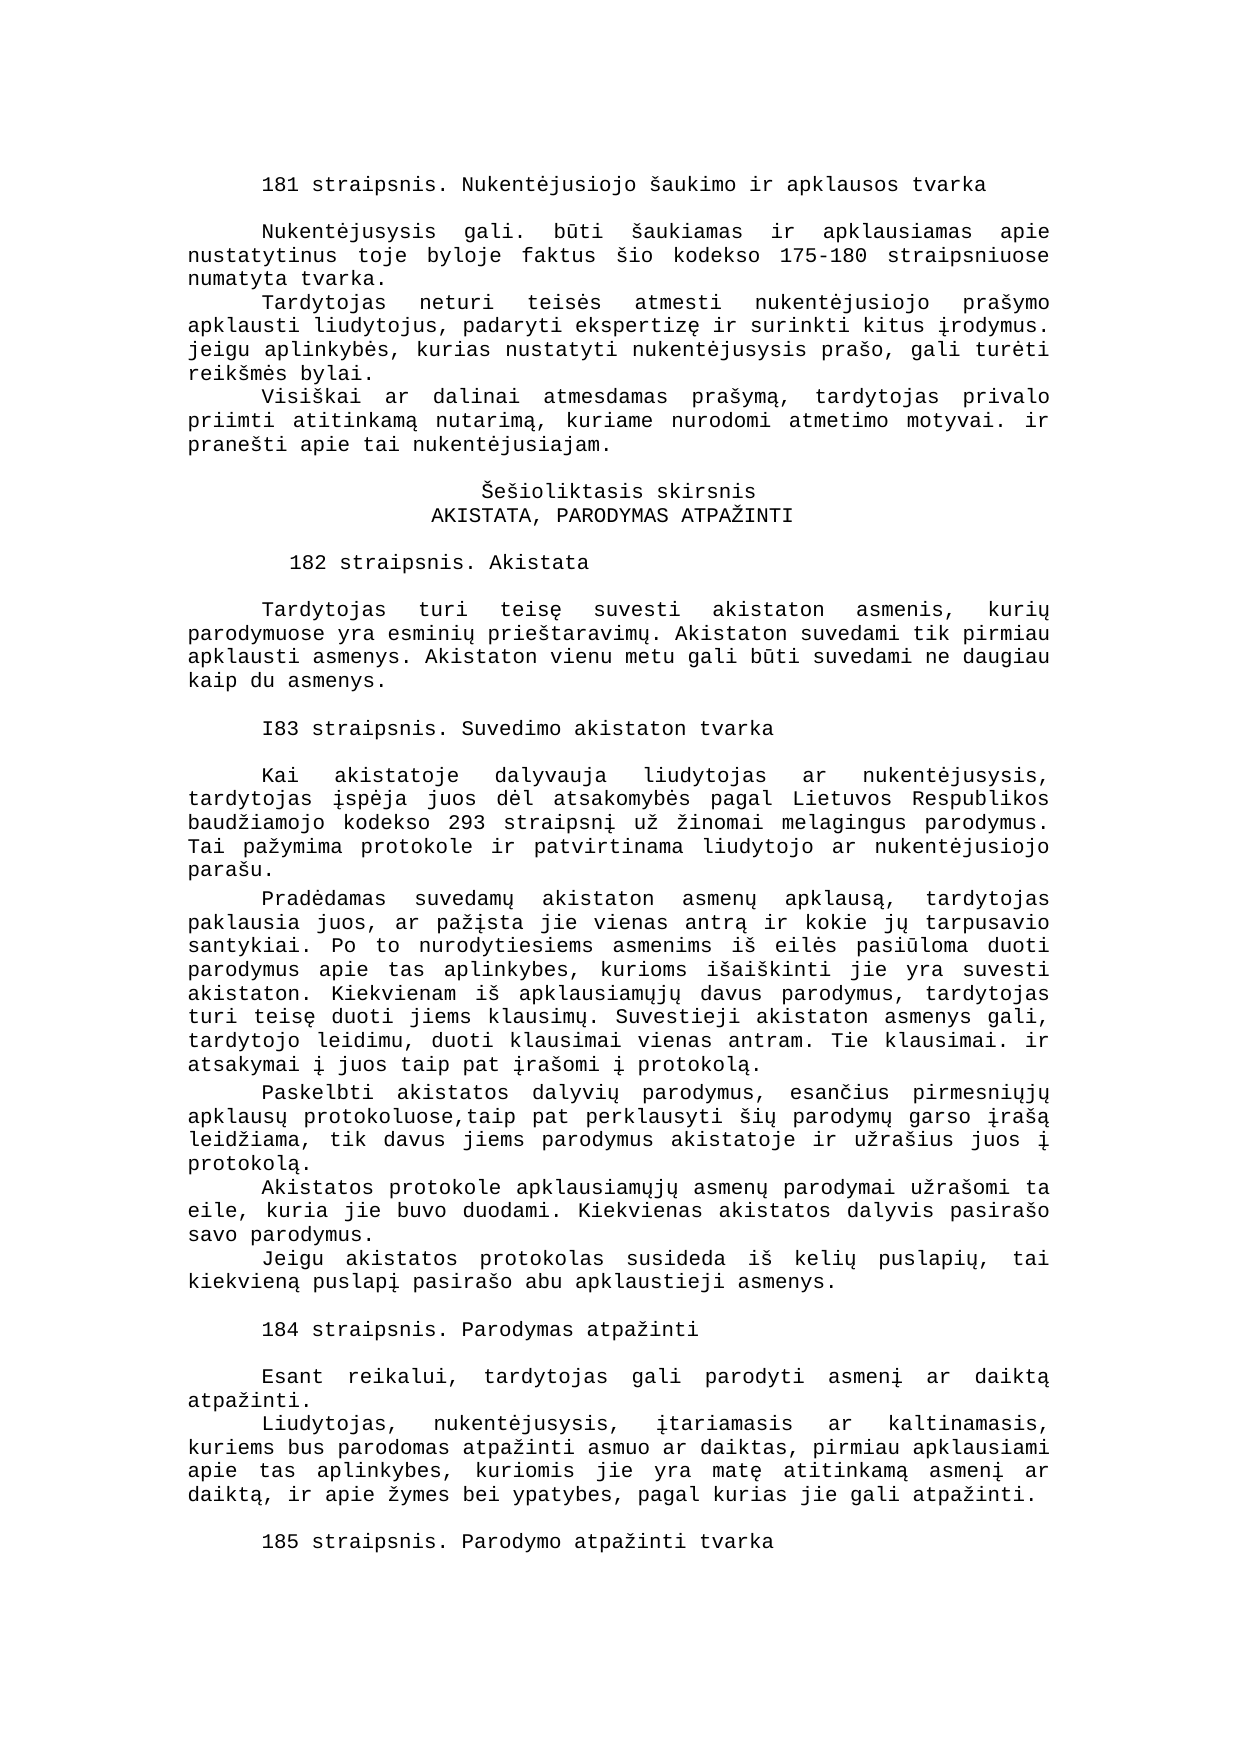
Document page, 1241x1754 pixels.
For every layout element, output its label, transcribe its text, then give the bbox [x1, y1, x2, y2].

text AKISTATA, PARODYMAS ATPAŽINTI [187, 505, 1050, 528]
text Kai akistatoje dalyvauja liudytojas ar nukentėjusysis, tardytojas įspėja juos dėl atsakomybės pagal Lietuvos Respublikos baudžiamojo kodekso 293 straipsnį už žinomai melagingus parodymus. Tai pažymima protokole ir patvirtinama liudytojo ar nukentėjusiojo parašu. [187, 765, 1050, 883]
text I83 straipsnis. Suvedimo akistaton tvarka [187, 717, 1050, 741]
text Akistatos protokole apklausiamųjų asmenų parodymai užrašomi ta eile, kuria jie buvo duodami. Kiekvienas akistatos dalyvis pasirašo savo parodymus. [187, 1177, 1050, 1248]
text Paskelbti akistatos dalyvių parodymus, esančius pirmesniųjų apklausų protokoluose,taip pat perklausyti šių parodymų garso įrašą leidžiama, tik davus jiems parodymus akistatoje ir užrašius juos į protokolą. [187, 1082, 1050, 1177]
text 182 straipsnis. Akistata [215, 552, 1050, 576]
text Esant reikalui, tardytojas gali parodyti asmenį ar daiktą atpažinti. [187, 1366, 1050, 1413]
text Jeigu akistatos protokolas susideda iš kelių puslapių, tai kiekvieną puslapį pasirašo abu apklaustieji asmenys. [187, 1248, 1050, 1295]
text Pradėdamas suvedamų akistaton asmenų apklausą, tardytojas paklausia juos, ar pažįsta jie vienas antrą ir kokie jų tarpusavio santykiai. Po to nurodytiesiems asmenims iš eilės pasiūloma duoti parodymus apie tas aplinkybes, kurioms išaiškinti jie yra suvesti akistaton. Kiekvienam iš apklausiamųjų davus parodymus, tardytojas turi teisę duoti jiems klausimų. Suvestieji akistaton asmenys gali, tardytojo leidimu, duoti klausimai vienas antram. Tie klausimai. ir atsakymai į juos taip pat įrašomi į protokolą. [187, 888, 1050, 1077]
text 185 straipsnis. Parodymo atpažinti tvarka [187, 1531, 1050, 1555]
text Tardytojas turi teisę suvesti akistaton asmenis, kurių parodymuose yra esminių prieštaravimų. Akistaton suvedami tik pirmiau apklausti asmenys. Akistaton vienu metu gali būti suvedami ne daugiau kaip du asmenys. [187, 599, 1050, 694]
text Liudytojas, nukentėjusysis, įtariamasis ar kaltinamasis, kuriems bus parodomas atpažinti asmuo ar daiktas, pirmiau apklausiami apie tas aplinkybes, kuriomis jie yra matę atitinkamą asmenį ar daiktą, ir apie žymes bei ypatybes, pagal kurias jie gali atpažinti. [187, 1413, 1050, 1508]
text Šešioliktasis skirsnis [187, 481, 1050, 505]
text 184 straipsnis. Parodymas atpažinti [187, 1319, 1050, 1342]
text Nukentėjusysis gali. būti šaukiamas ir apklausiamas apie nustatytinus toje byloje faktus šio kodekso 175-180 straipsniuose numatyta tvarka. [187, 221, 1050, 292]
text Tardytojas neturi teisės atmesti nukentėjusiojo prašymo apklausti liudytojus, padaryti ekspertizę ir surinkti kitus įrodymus. jeigu aplinkybės, kurias nustatyti nukentėjusysis prašo, gali turėti reikšmės bylai. [187, 292, 1050, 386]
text Visiškai ar dalinai atmesdamas prašymą, tardytojas privalo priimti atitinkamą nutarimą, kuriame nurodomi atmetimo motyvai. ir pranešti apie tai nukentėjusiajam. [187, 386, 1050, 457]
text 181 straipsnis. Nukentėjusiojo šaukimo ir apklausos tvarka [261, 174, 1050, 197]
